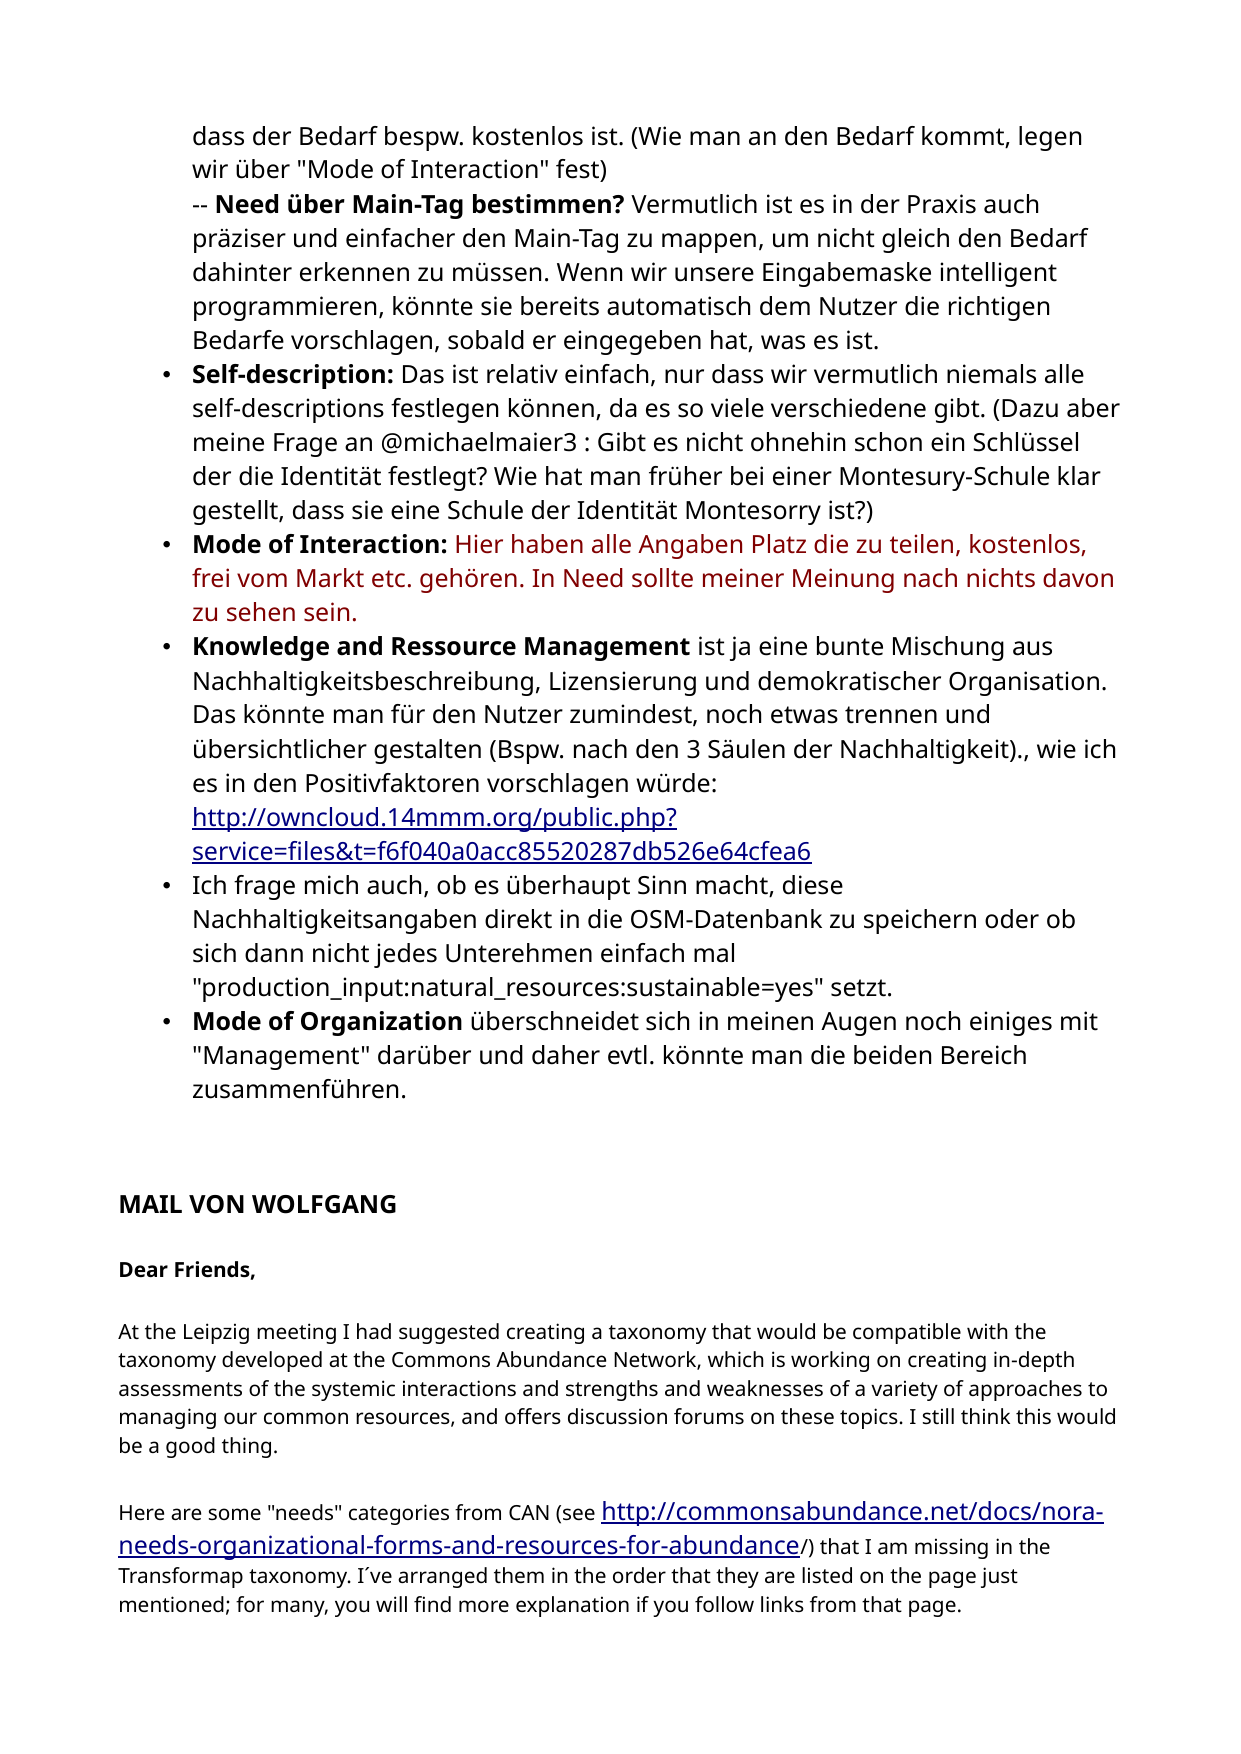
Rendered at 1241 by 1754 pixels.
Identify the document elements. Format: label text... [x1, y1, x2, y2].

list Ich frage mich auch, ob es überhaupt Sinn macht, diese Nachhaltigkeitsangaben direkt in die OSM-Datenbank zu speichern oder ob sich dann nicht jedes Unterehmen einfach mal "production_input:natural_resources:sustainable=yes" setzt. [162, 867, 1122, 1004]
text Dear Friends, [118, 1255, 1122, 1283]
text MAIL VON WOLFGANG [118, 1187, 1122, 1221]
list Knowledge and Ressource Management ist ja eine bunte Mischung aus Nachhaltigkeitsbeschreibung, Lizensierung und demokratischer Organisation. Das könnte man für den Nutzer zumindest, noch etwas trennen und übersichtlicher gestalten (Bspw. nach den 3 Säulen der Nachhaltigkeit)., wie ich es in den Positivfaktoren vorschlagen würde: http://owncloud.14mmm.org/public.php?service=files&t=f6f040a0acc85520287db526e64cfea6 [162, 629, 1122, 867]
text Here are some "needs" categories from CAN (see http://commonsabundance.net/docs/nora-needs-organizational-forms-and-resources-for-abundance/) that I am missing in the Transformap taxonomy. I´ve arranged them in the order that they are listed on the page just mentioned; for many, you will find more explanation if you follow links from that page. [118, 1493, 1122, 1618]
list dass der Bedarf bespw. kostenlos ist. (Wie man an den Bedarf kommt, legen wir über "Mode of Interaction" fest) -- Need über Main-Tag bestimmen? Vermutlich ist es in der Praxis auch präziser und einfacher den Main-Tag zu mappen, um nicht gleich den Bedarf dahinter erkennen zu müssen. Wenn wir unsere Eingabemaske intelligent programmieren, könnte sie bereits automatisch dem Nutzer die richtigen Bedarfe vorschlagen, sobald er eingegeben hat, was es ist. [162, 118, 1122, 357]
text At the Leipzig meeting I had suggested creating a taxonomy that would be compatible with the taxonomy developed at the Commons Abundance Network, which is working on creating in-depth assessments of the systemic interactions and strengths and weaknesses of a variety of approaches to managing our common resources, and offers discussion forums on these topics. I still think this would be a good thing. [118, 1317, 1122, 1459]
list Mode of Organization überschneidet sich in meinen Augen noch einiges mit "Management" darüber und daher evtl. könnte man die beiden Bereich zusammenführen. [162, 1004, 1122, 1106]
list Self-description: Das ist relativ einfach, nur dass wir vermutlich niemals alle self-descriptions festlegen können, da es so viele verschiedene gibt. (Dazu aber meine Frage an @michaelmaier3 : Gibt es nicht ohnehin schon ein Schlüssel der die Identität festlegt? Wie hat man früher bei einer Montesury-Schule klar gestellt, dass sie eine Schule der Identität Montesorry ist?) [162, 357, 1122, 527]
list Mode of Interaction: Hier haben alle Angaben Platz die zu teilen, kostenlos, frei vom Markt etc. gehören. In Need sollte meiner Meinung nach nichts davon zu sehen sein. [162, 527, 1122, 629]
